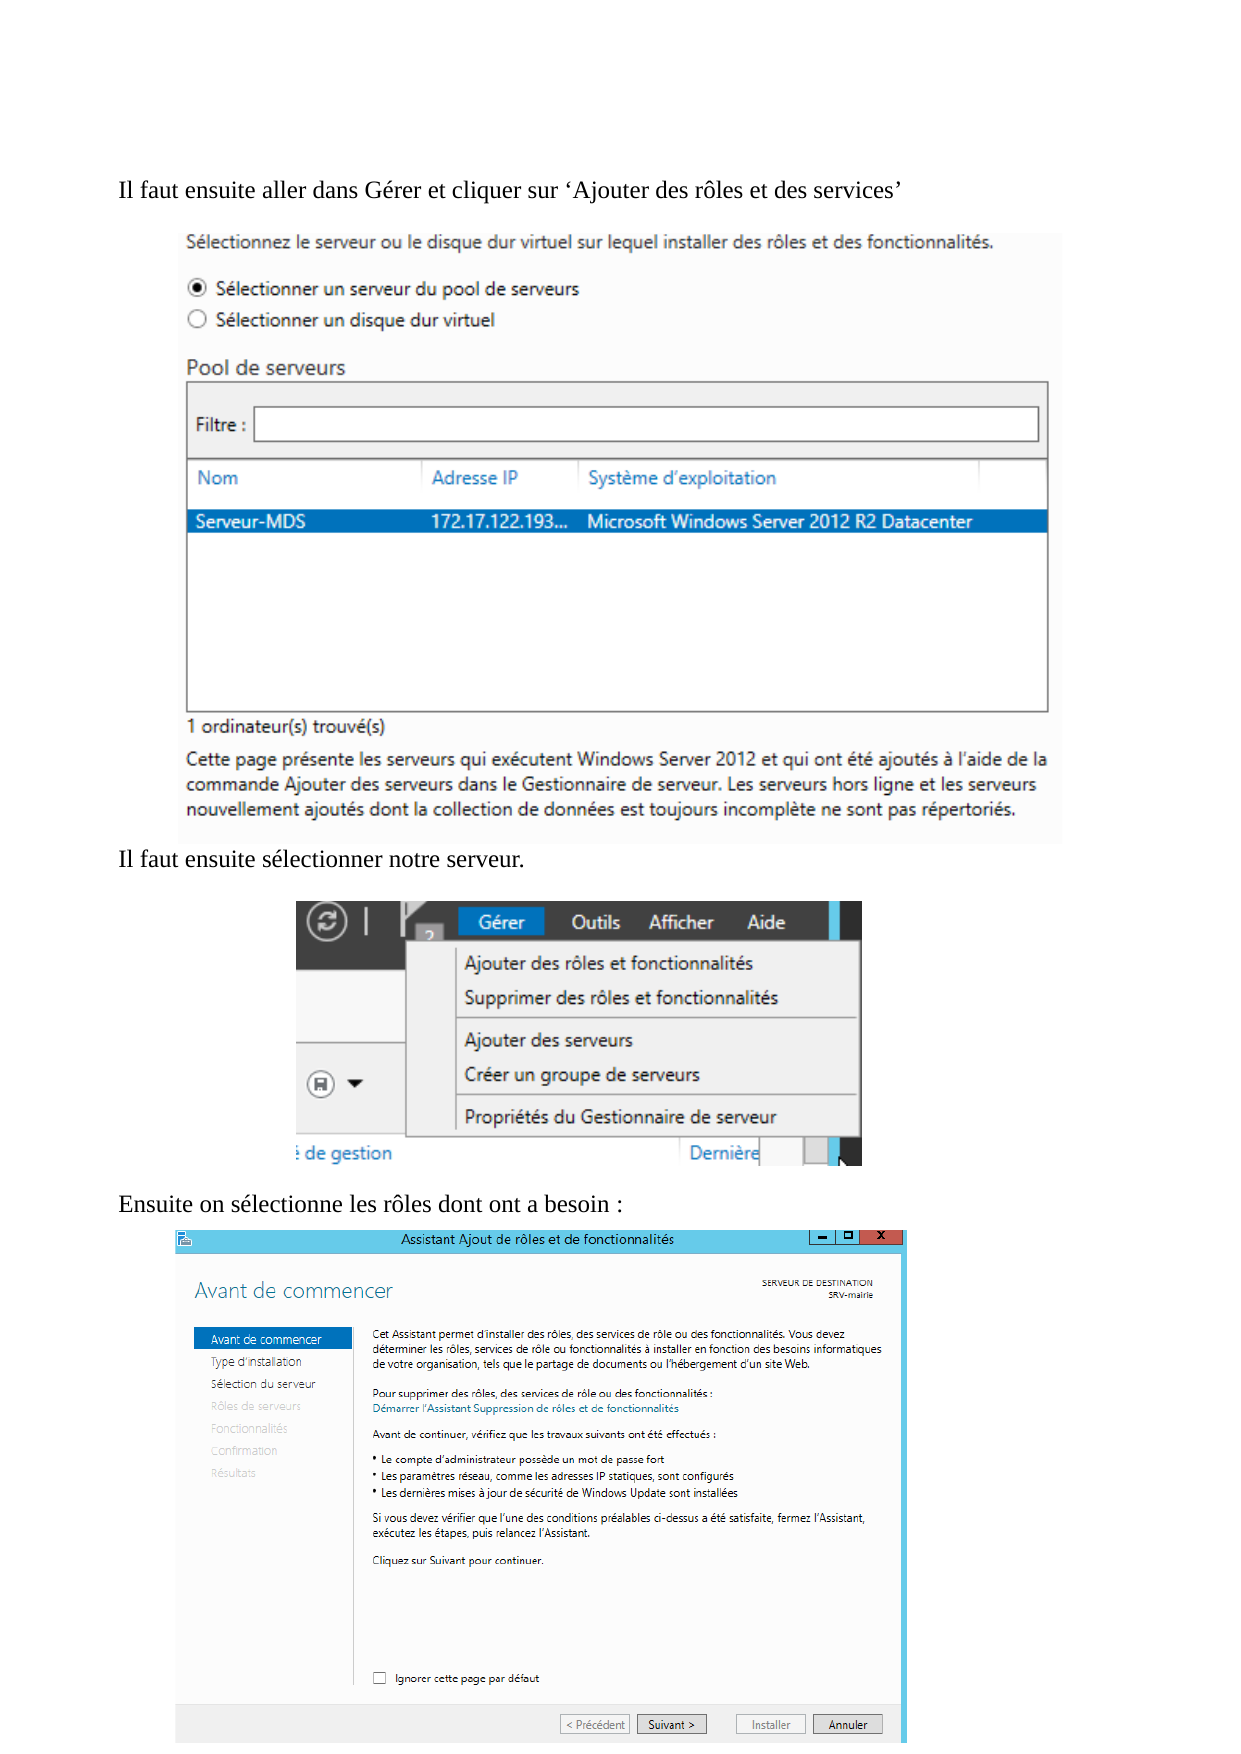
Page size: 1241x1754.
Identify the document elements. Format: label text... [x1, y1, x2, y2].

picture [175, 1230, 907, 1743]
picture [177, 233, 1063, 844]
text Il faut ensuite sélectionner notre serveur. [118, 233, 1122, 873]
text Ensuite on sélectionne les rôles dont ont a besoin : [118, 1189, 1122, 1218]
text Il faut ensuite aller dans Gérer et cliquer sur ‘Ajouter des rôles et des services’ [118, 176, 1122, 204]
picture [296, 901, 862, 1166]
